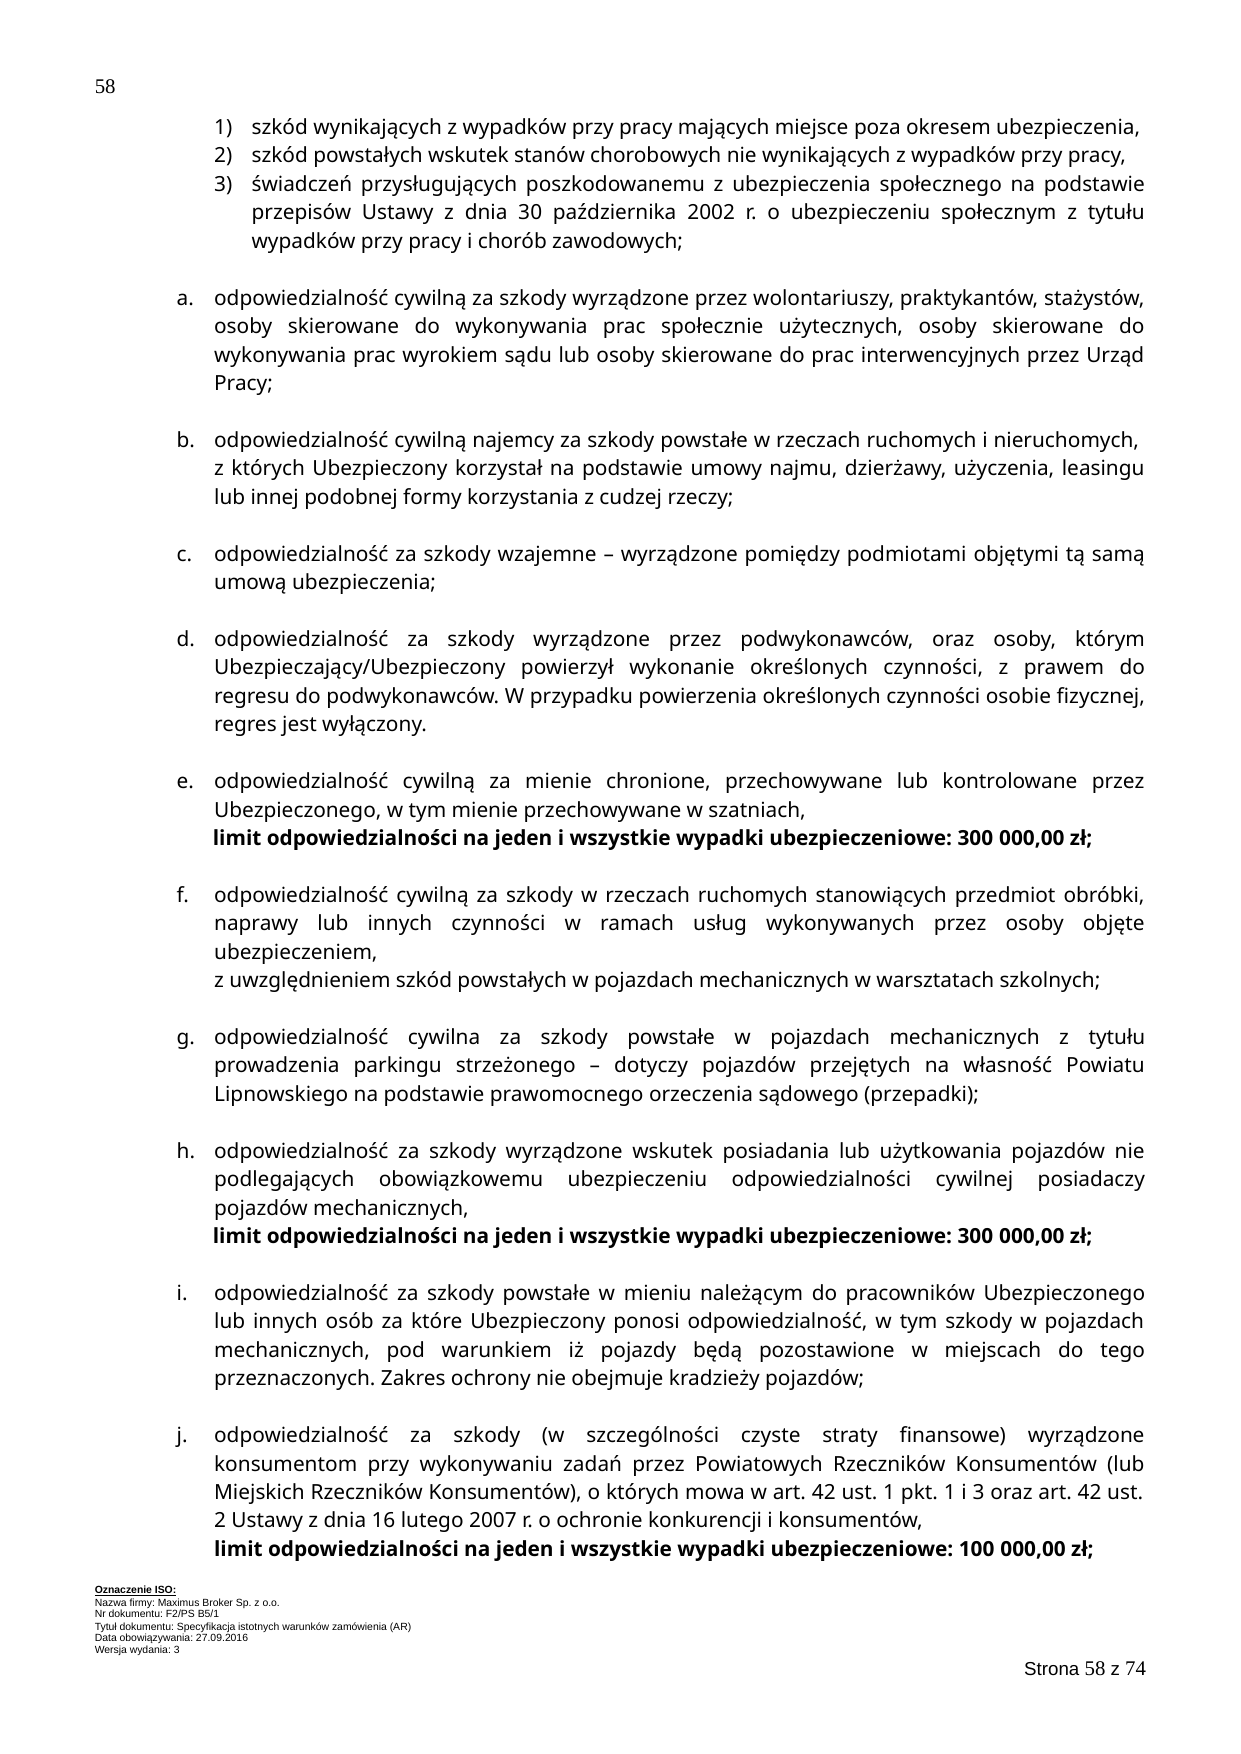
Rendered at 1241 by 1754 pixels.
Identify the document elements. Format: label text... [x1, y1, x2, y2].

list odpowiedzialność za szkody powstałe w mieniu należącym do pracowników Ubezpieczonego lub innych osób za które Ubezpieczony ponosi odpowiedzialność, w tym szkody w pojazdach mechanicznych, pod warunkiem iż pojazdy będą pozostawione w miejscach do tego przeznaczonych. Zakres ochrony nie obejmuje kradzieży pojazdów; [176, 1278, 1146, 1392]
list odpowiedzialność cywilną za szkody w rzeczach ruchomych stanowiących przedmiot obróbki, naprawy lub innych czynności w ramach usług wykonywanych przez osoby objęte ubezpieczeniem, z uwzględnieniem szkód powstałych w pojazdach mechanicznych w warsztatach szkolnych; [176, 880, 1146, 994]
list odpowiedzialność cywilną za mienie chronione, przechowywane lub kontrolowane przez Ubezpieczonego, w tym mienie przechowywane w szatniach, [176, 766, 1146, 823]
text limit odpowiedzialności na jeden i wszystkie wypadki ubezpieczeniowe: 100 000,00 zł; [214, 1534, 1146, 1562]
list odpowiedzialność za szkody (w szczególności czyste straty finansowe) wyrządzone konsumentom przy wykonywaniu zadań przez Powiatowych Rzeczników Konsumentów (lub Miejskich Rzeczników Konsumentów), o których mowa w art. 42 ust. 1 pkt. 1 i 3 oraz art. 42 ust. 2 Ustawy z dnia 16 lutego 2007 r. o ochronie konkurencji i konsumentów, [176, 1420, 1146, 1534]
text limit odpowiedzialności na jeden i wszystkie wypadki ubezpieczeniowe: 300 000,00 zł; [176, 823, 1146, 852]
list świadczeń przysługujących poszkodowanemu z ubezpieczenia społecznego na podstawie przepisów Ustawy z dnia 30 października 2002 r. o ubezpieczeniu społecznym z tytułu wypadków przy pracy i chorób zawodowych; [214, 169, 1146, 254]
list odpowiedzialność za szkody wyrządzone wskutek posiadania lub użytkowania pojazdów nie podlegających obowiązkowemu ubezpieczeniu odpowiedzialności cywilnej posiadaczy pojazdów mechanicznych, [176, 1136, 1146, 1221]
list odpowiedzialność cywilna za szkody powstałe w pojazdach mechanicznych z tytułu prowadzenia parkingu strzeżonego – dotyczy pojazdów przejętych na własność Powiatu Lipnowskiego na podstawie prawomocnego orzeczenia sądowego (przepadki); [176, 1022, 1146, 1107]
list szkód wynikających z wypadków przy pracy mających miejsce poza okresem ubezpieczenia, [214, 112, 1146, 141]
list odpowiedzialność za szkody wzajemne – wyrządzone pomiędzy podmiotami objętymi tą samą umową ubezpieczenia; [176, 539, 1146, 596]
list odpowiedzialność cywilną najemcy za szkody powstałe w rzeczach ruchomych i nieruchomych, z których Ubezpieczony korzystał na podstawie umowy najmu, dzierżawy, użyczenia, leasingu lub innej podobnej formy korzystania z cudzej rzeczy; [176, 425, 1146, 510]
text limit odpowiedzialności na jeden i wszystkie wypadki ubezpieczeniowe: 300 000,00 zł; [176, 1221, 1146, 1250]
list szkód powstałych wskutek stanów chorobowych nie wynikających z wypadków przy pracy, [214, 141, 1146, 169]
list odpowiedzialność za szkody wyrządzone przez podwykonawców, oraz osoby, którym Ubezpieczający/Ubezpieczony powierzył wykonanie określonych czynności, z prawem do regresu do podwykonawców. W przypadku powierzenia określonych czynności osobie fizycznej, regres jest wyłączony. [176, 624, 1146, 738]
list odpowiedzialność cywilną za szkody wyrządzone przez wolontariuszy, praktykantów, stażystów, osoby skierowane do wykonywania prac społecznie użytecznych, osoby skierowane do wykonywania prac wyrokiem sądu lub osoby skierowane do prac interwencyjnych przez Urząd Pracy; [176, 283, 1146, 397]
